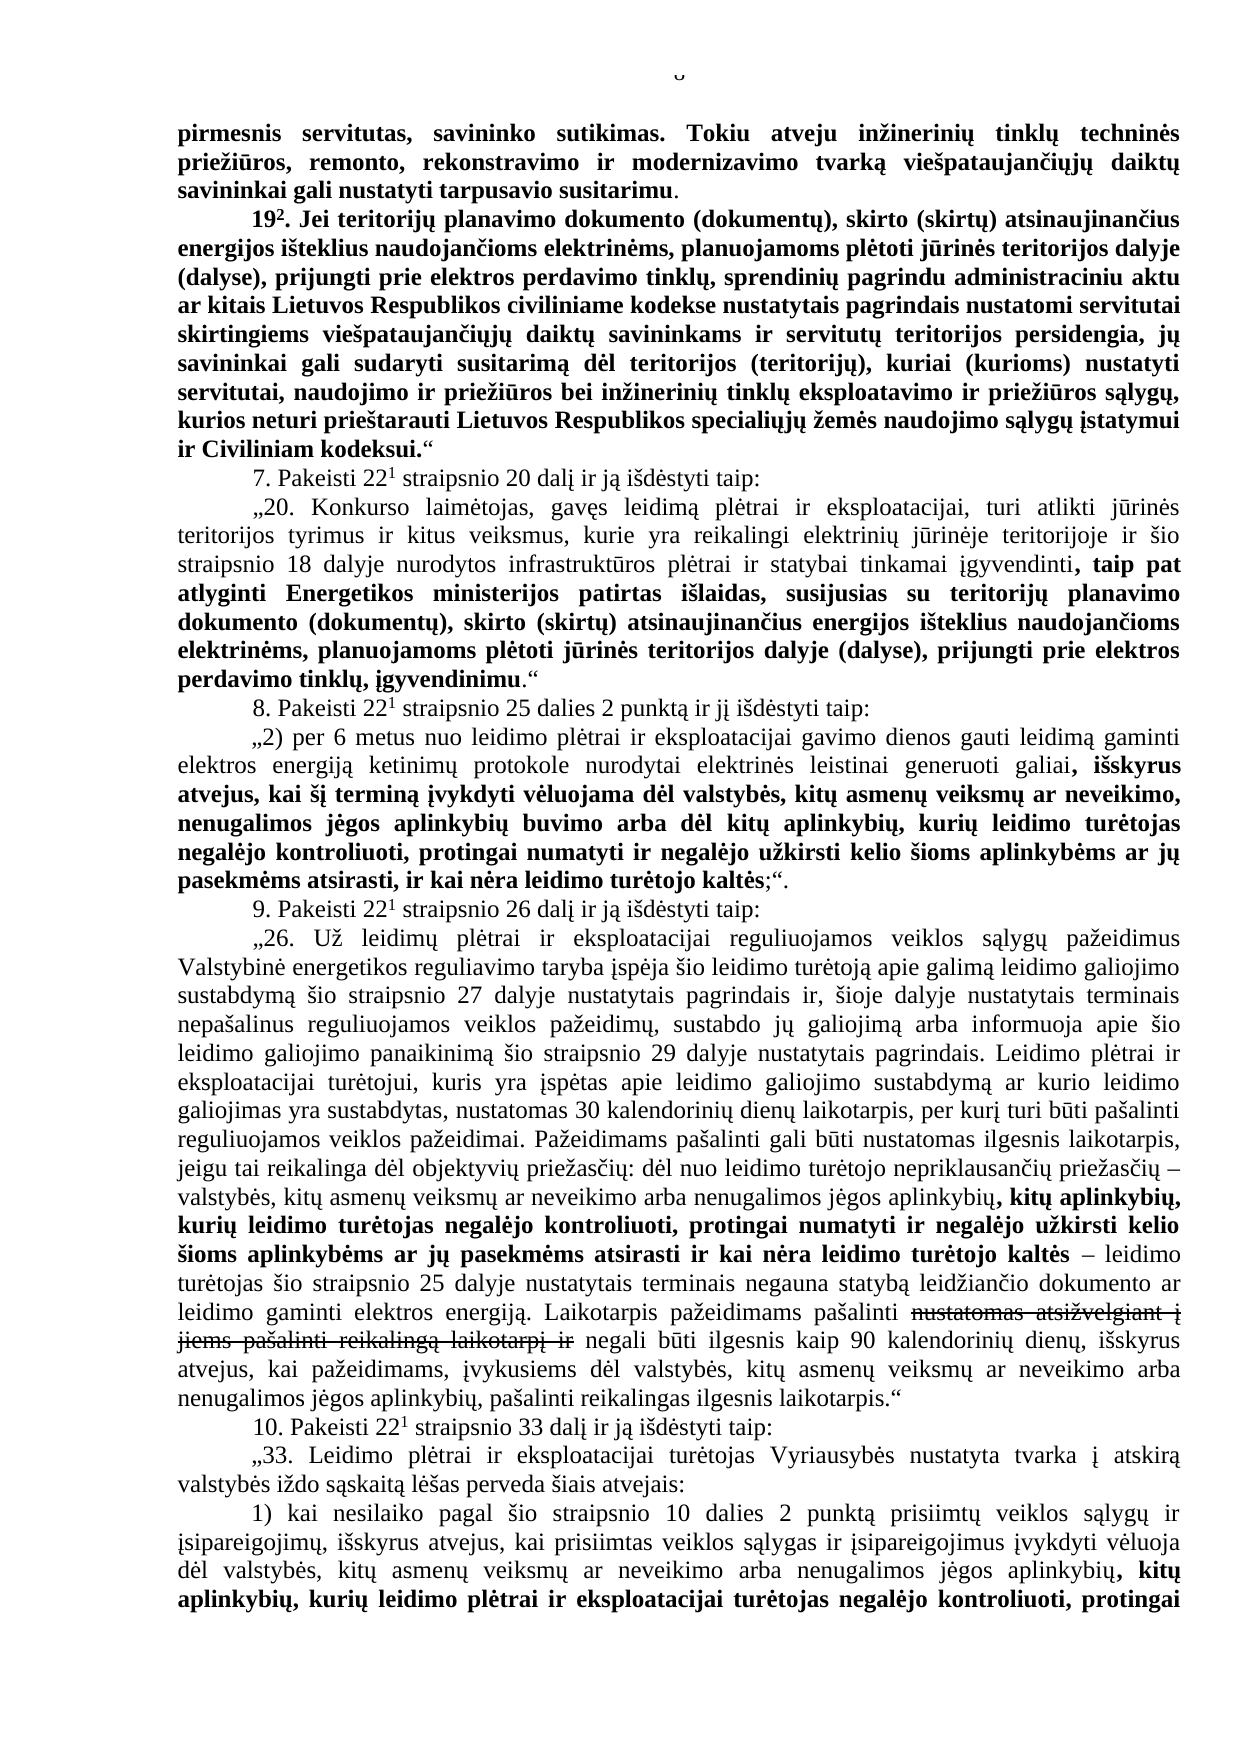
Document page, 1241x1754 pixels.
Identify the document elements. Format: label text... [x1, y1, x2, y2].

text 7. Pakeisti 221 straipsnio 20 dalį ir ją išdėstyti taip: [177, 463, 1181, 492]
text „26. Už leidimų plėtrai ir eksploatacijai reguliuojamos veiklos sąlygų pažeidimus Valstybinė energetikos reguliavimo taryba įspėja šio leidimo turėtoją apie galimą leidimo galiojimo sustabdymą šio straipsnio 27 dalyje nustatytais pagrindais ir, šioje dalyje nustatytais terminais nepašalinus reguliuojamos veiklos pažeidimų, sustabdo jų galiojimą arba informuoja apie šio leidimo galiojimo panaikinimą šio straipsnio 29 dalyje nustatytais pagrindais. Leidimo plėtrai ir eksploatacijai turėtojui, kuris yra įspėtas apie leidimo galiojimo sustabdymą ar kurio leidimo galiojimas yra sustabdytas, nustatomas 30 kalendorinių dienų laikotarpis, per kurį turi būti pašalinti reguliuojamos veiklos pažeidimai. Pažeidimams pašalinti gali būti nustatomas ilgesnis laikotarpis, jeigu tai reikalinga dėl objektyvių priežasčių: dėl nuo leidimo turėtojo nepriklausančių priežasčių – valstybės, kitų asmenų veiksmų ar neveikimo arba nenugalimos jėgos aplinkybių, kitų aplinkybių, kurių leidimo turėtojas negalėjo kontroliuoti, protingai numatyti ir negalėjo užkirsti kelio šioms aplinkybėms ar jų pasekmėms atsirasti ir kai nėra leidimo turėtojo kaltės – leidimo turėtojas šio straipsnio 25 dalyje nustatytais terminais negauna statybą leidžiančio dokumento ar leidimo gaminti elektros energiją. Laikotarpis pažeidimams pašalinti nustatomas atsižvelgiant į jiems pašalinti reikalingą laikotarpį ir negali būti ilgesnis kaip 90 kalendorinių dienų, išskyrus atvejus, kai pažeidimams, įvykusiems dėl valstybės, kitų asmenų veiksmų ar neveikimo arba nenugalimos jėgos aplinkybių, pašalinti reikalingas ilgesnis laikotarpis.“ [177, 923, 1181, 1412]
text 9. Pakeisti 221 straipsnio 26 dalį ir ją išdėstyti taip: [252, 894, 1181, 923]
text 192. Jei teritorijų planavimo dokumento (dokumentų), skirto (skirtų) atsinaujinančius energijos išteklius naudojančioms elektrinėms, planuojamoms plėtoti jūrinės teritorijos dalyje (dalyse), prijungti prie elektros perdavimo tinklų, sprendinių pagrindu administraciniu aktu ar kitais Lietuvos Respublikos civiliniame kodekse nustatytais pagrindais nustatomi servitutai skirtingiems viešpataujančiųjų daiktų savininkams ir servitutų teritorijos persidengia, jų savininkai gali sudaryti susitarimą dėl teritorijos (teritorijų), kuriai (kurioms) nustatyti servitutai, naudojimo ir priežiūros bei inžinerinių tinklų eksploatavimo ir priežiūros sąlygų, kurios neturi prieštarauti Lietuvos Respublikos specialiųjų žemės naudojimo sąlygų įstatymui ir Civiliniam kodeksui.“ [177, 204, 1181, 463]
text 1) kai nesilaiko pagal šio straipsnio 10 dalies 2 punktą prisiimtų veiklos sąlygų ir įsipareigojimų, išskyrus atvejus, kai prisiimtas veiklos sąlygas ir įsipareigojimus įvykdyti vėluoja dėl valstybės, kitų asmenų veiksmų ar neveikimo arba nenugalimos jėgos aplinkybių, kitų aplinkybių, kurių leidimo plėtrai ir eksploatacijai turėtojas negalėjo kontroliuoti, protingai [177, 1498, 1181, 1613]
text „2) per 6 metus nuo leidimo plėtrai ir eksploatacijai gavimo dienos gauti leidimą gaminti elektros energiją ketinimų protokole nurodytai elektrinės leistinai generuoti galiai, išskyrus atvejus, kai šį terminą įvykdyti vėluojama dėl valstybės, kitų asmenų veiksmų ar neveikimo, nenugalimos jėgos aplinkybių buvimo arba dėl kitų aplinkybių, kurių leidimo turėtojas negalėjo kontroliuoti, protingai numatyti ir negalėjo užkirsti kelio šioms aplinkybėms ar jų pasekmėms atsirasti, ir kai nėra leidimo turėtojo kaltės;“. [177, 722, 1181, 894]
text „33. Leidimo plėtrai ir eksploatacijai turėtojas Vyriausybės nustatyta tvarka į atskirą valstybės iždo sąskaitą lėšas perveda šiais atvejais: [177, 1441, 1181, 1498]
text „20. Konkurso laimėtojas, gavęs leidimą plėtrai ir eksploatacijai, turi atlikti jūrinės teritorijos tyrimus ir kitus veiksmus, kurie yra reikalingi elektrinių jūrinėje teritorijoje ir šio straipsnio 18 dalyje nurodytos infrastruktūros plėtrai ir statybai tinkamai įgyvendinti, taip pat atlyginti Energetikos ministerijos patirtas išlaidas, susijusias su teritorijų planavimo dokumento (dokumentų), skirto (skirtų) atsinaujinančius energijos išteklius naudojančioms elektrinėms, planuojamoms plėtoti jūrinės teritorijos dalyje (dalyse), prijungti prie elektros perdavimo tinklų, įgyvendinimu.“ [177, 492, 1181, 693]
text 8. Pakeisti 221 straipsnio 25 dalies 2 punktą ir jį išdėstyti taip: [252, 693, 1181, 722]
text pirmesnis servitutas, savininko sutikimas. Tokiu atveju inžinerinių tinklų techninės priežiūros, remonto, rekonstravimo ir modernizavimo tvarką viešpataujančiųjų daiktų savininkai gali nustatyti tarpusavio susitarimu. [177, 118, 1181, 204]
text 10. Pakeisti 221 straipsnio 33 dalį ir ją išdėstyti taip: [252, 1412, 1181, 1441]
